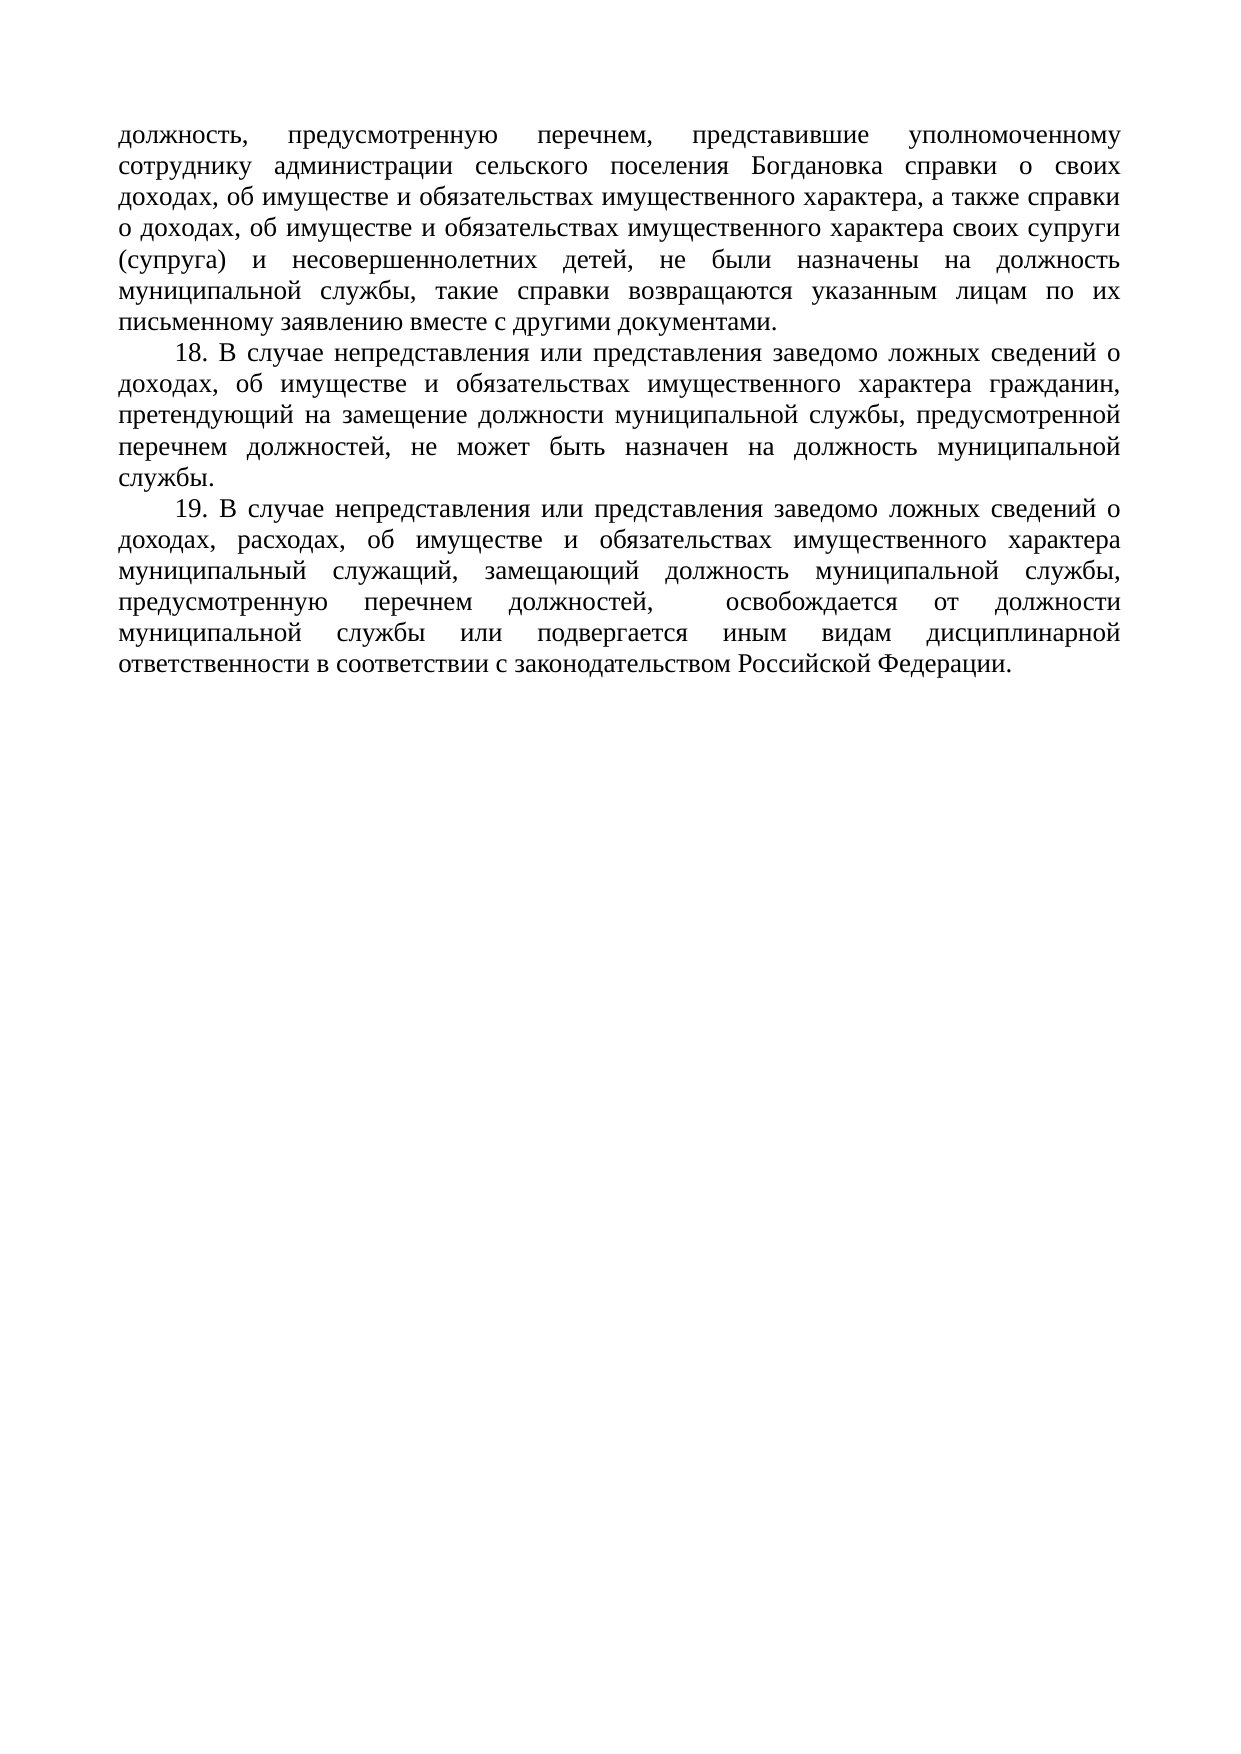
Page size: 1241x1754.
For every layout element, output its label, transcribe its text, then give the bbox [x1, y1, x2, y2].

text 18. В случае непредставления или представления заведомо ложных сведений о доходах, об имуществе и обязательствах имущественного характера гражданин, претендующий на замещение должности муниципальной службы, предусмотренной перечнем должностей, не может быть назначен на должность муниципальной службы. [118, 336, 1122, 492]
text должность, предусмотренную перечнем, представившие уполномоченному сотруднику администрации сельского поселения Богдановка справки о своих доходах, об имуществе и обязательствах имущественного характера, а также справки о доходах, об имуществе и обязательствах имущественного характера своих супруги (супруга) и несовершеннолетних детей, не были назначены на должность муниципальной службы, такие справки возвращаются указанным лицам по их письменному заявлению вместе с другими документами. [118, 118, 1122, 336]
text 19. В случае непредставления или представления заведомо ложных сведений о доходах, расходах, об имуществе и обязательствах имущественного характера муниципальный служащий, замещающий должность муниципальной службы, предусмотренную перечнем должностей, освобождается от должности муниципальной службы или подвергается иным видам дисциплинарной ответственности в соответствии с законодательством Российской Федерации. [118, 492, 1122, 679]
